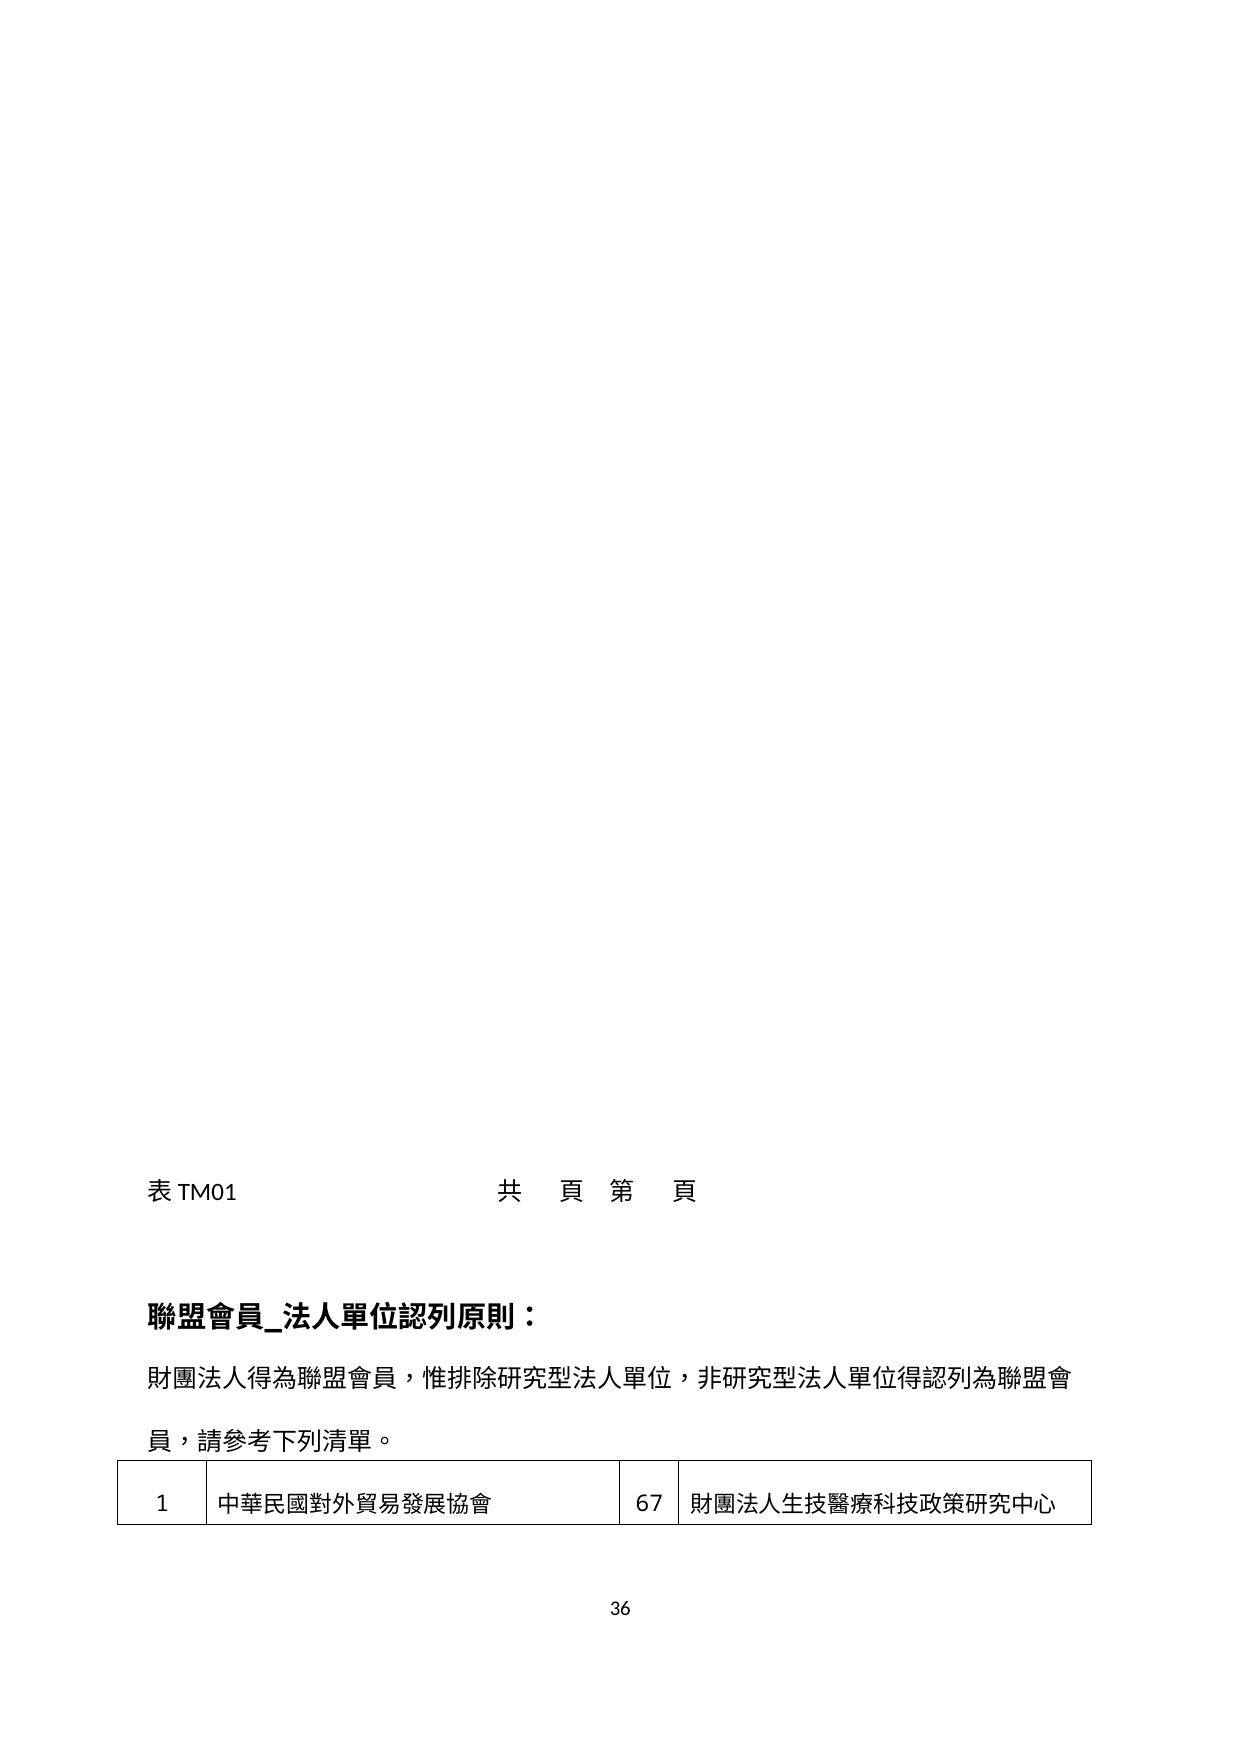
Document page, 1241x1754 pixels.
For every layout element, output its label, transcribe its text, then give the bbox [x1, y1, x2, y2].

table_header 1 [118, 1461, 206, 1524]
text 表TM01 共 頁 第 頁 [148, 1148, 1092, 1210]
table_header 中華民國對外貿易發展協會 [207, 1461, 619, 1524]
text 財團法人得為聯盟會員，惟排除研究型法人單位，非研究型法人單位得認列為聯盟會員，請參考下列清單。 [148, 1335, 1092, 1460]
table_header 67 [620, 1461, 678, 1524]
text 聯盟會員_法人單位認列原則： [148, 1273, 1092, 1335]
table_header 財團法人生技醫療科技政策研究中心 [679, 1461, 1091, 1524]
